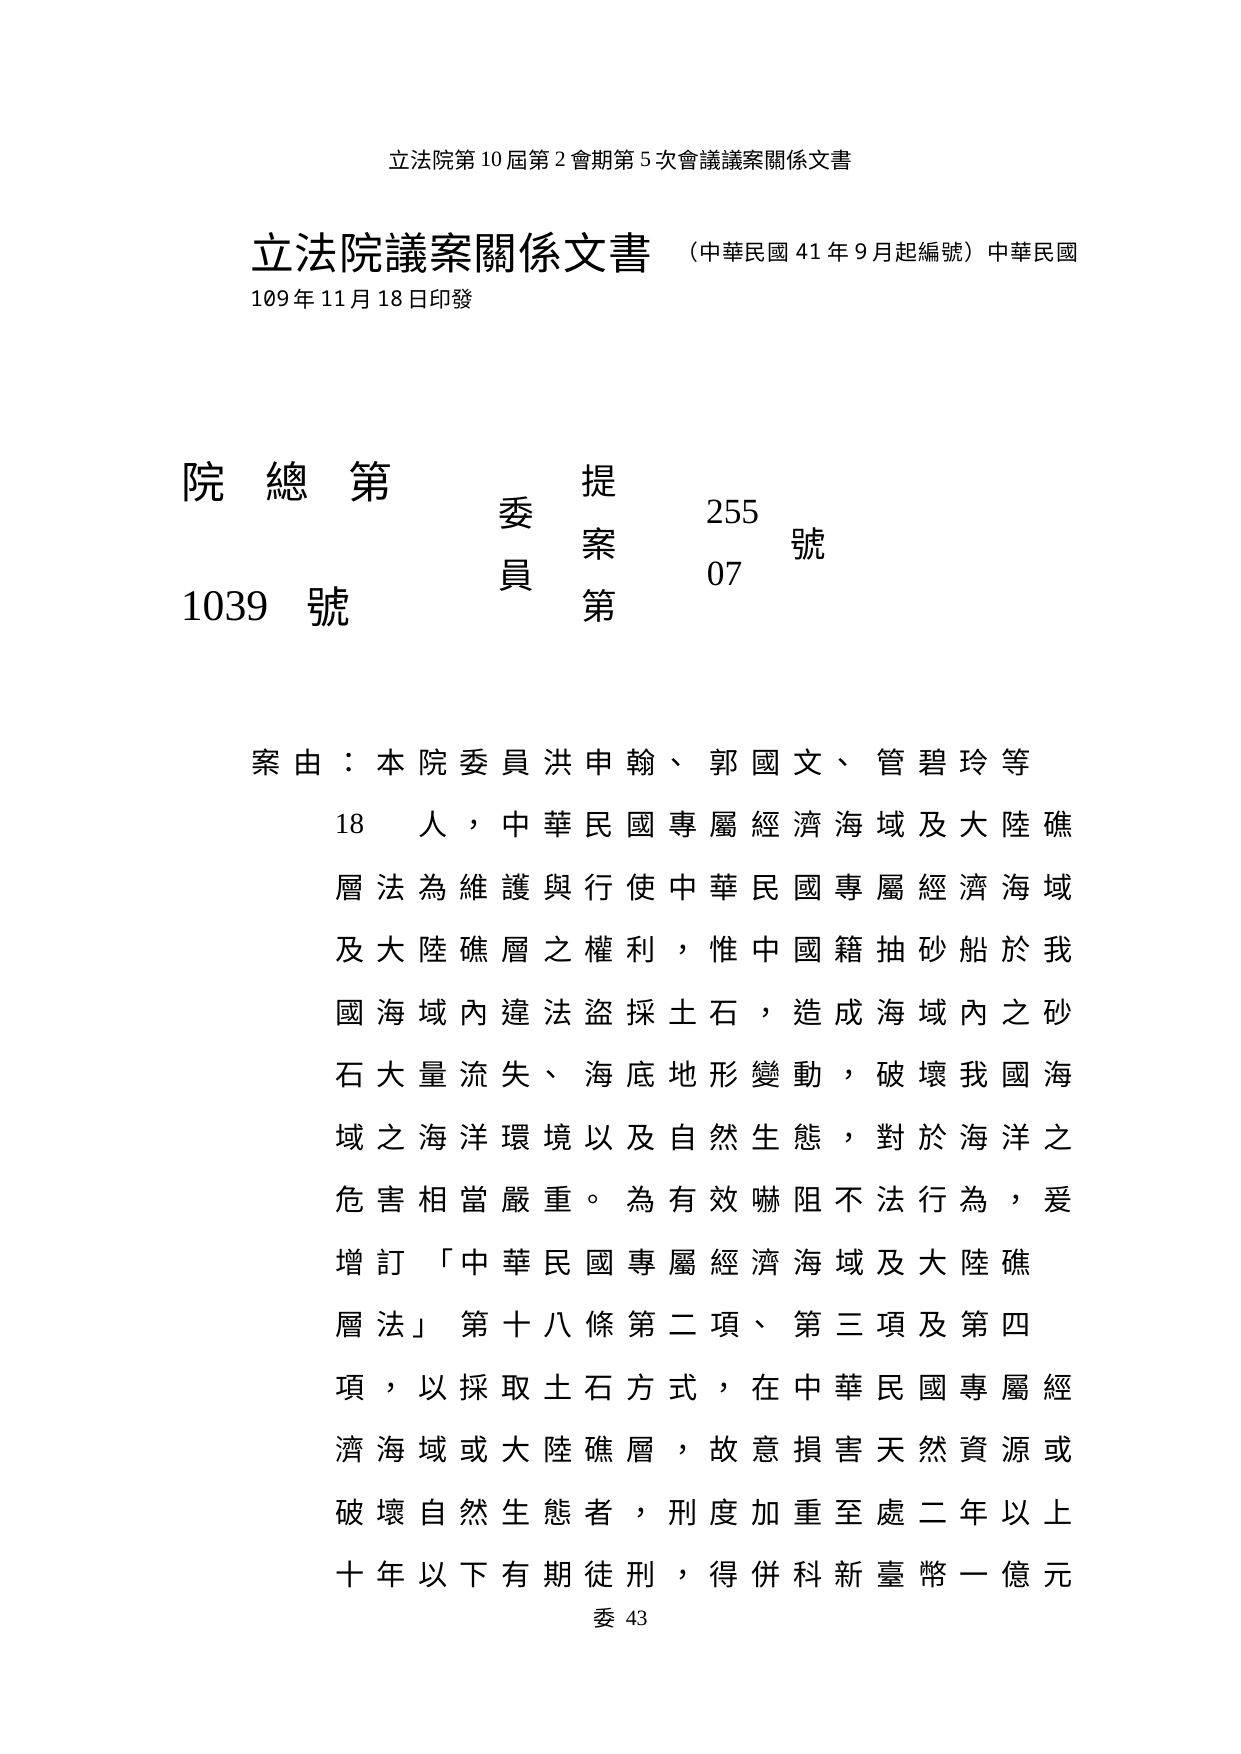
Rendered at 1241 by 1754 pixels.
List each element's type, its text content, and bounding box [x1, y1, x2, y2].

text 立法院議案關係文書 （中華民國41年9月起編號）中華民國109年11月18日印發 [250, 219, 1078, 314]
table_header [815, 406, 829, 656]
table_header 號 [773, 406, 810, 656]
table_header [810, 406, 815, 534]
text 案由：本院委員洪申翰、郭國文、管碧玲等18人，中華民國專屬經濟海域及大陸礁層法為維護與行使中華民國專屬經濟海域及大陸礁層之權利，惟中國籍抽砂船於我國海域內違法盜採土石，造成海域內之砂石大量流失、海底地形變動，破壞我國海域之海洋環境以及自然生態，對於海洋之危害相當嚴重。為有效嚇阻不法行為，爰增訂「中華民國專屬經濟海域及大陸礁層法」第十八條第二項、第三項及第四項，以採取土石方式，在中華民國專屬經濟海域或大陸礁層，故意損害天然資源或破壞自然生態者，刑度加重至處二年以上十年以下有期徒刑，得併科新臺幣一億元 [217, 719, 1078, 1594]
table_header 25507 [661, 406, 773, 656]
table_header 提案第 [556, 406, 661, 656]
table_header [810, 542, 815, 656]
table_header 院總第1039號 [162, 406, 441, 656]
table_header 委員 [441, 406, 556, 656]
